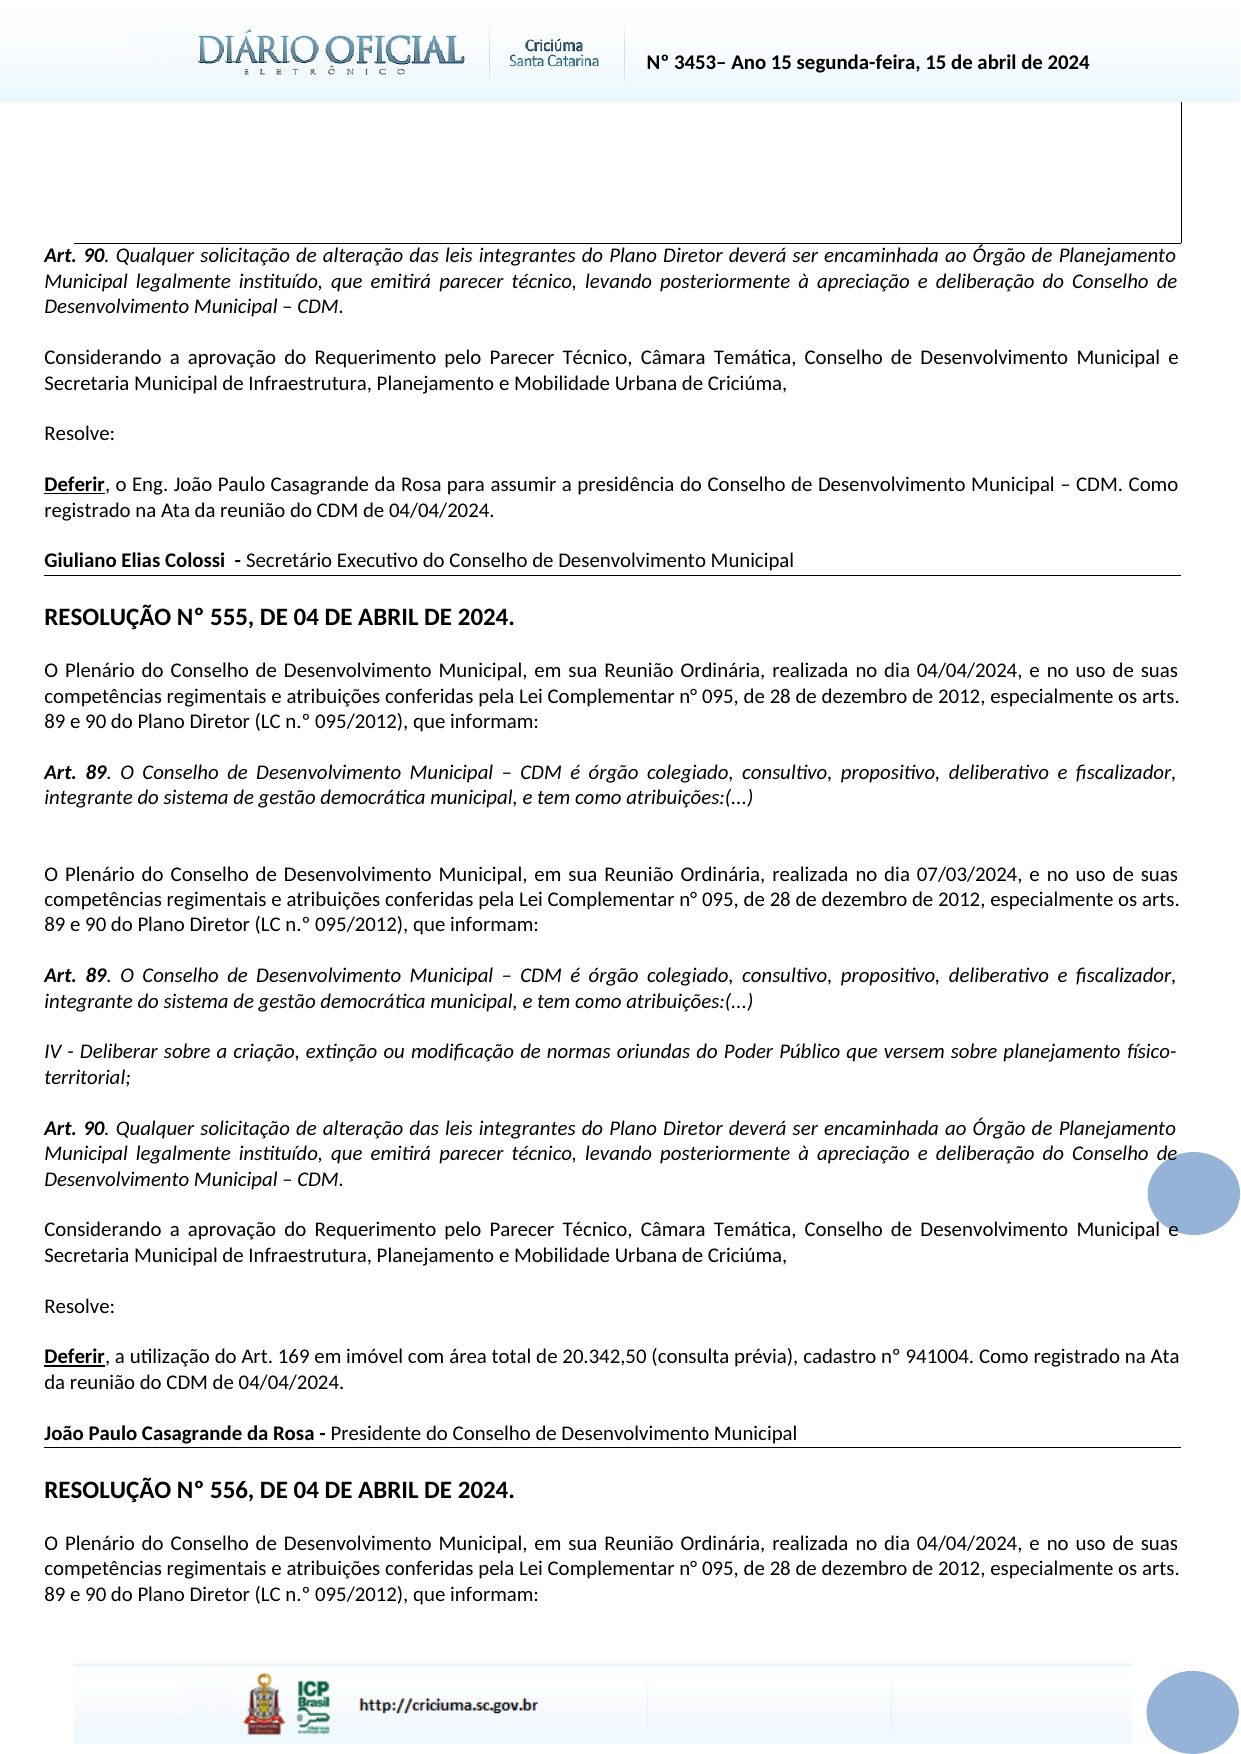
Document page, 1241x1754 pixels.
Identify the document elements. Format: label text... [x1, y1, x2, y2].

text Deferir, o Eng. João Paulo Casagrande da Rosa para assumir a presidência do Conselho de Desenvolvimento Municipal – CDM. Como registrado na Ata da reunião do CDM de 04/04/2024. [44, 471, 1181, 522]
text Art. 90. Qualquer solicitação de alteração das leis integrantes do Plano Diretor deverá ser encaminhada ao Órgão de Planejamento Municipal legalmente instituído, que emitirá parecer técnico, levando posteriormente à apreciação e deliberação do Conselho de Desenvolvimento Municipal – CDM. [44, 1115, 1181, 1191]
subtitle IV - Deliberar sobre a criação, extinção ou modificação de normas oriundas do Poder Público que versem sobre planejamento físico-territorial; [44, 1039, 1181, 1089]
text Art. 90. Qualquer solicitação de alteração das leis integrantes do Plano Diretor deverá ser encaminhada ao Órgão de Planejamento Municipal legalmente instituído, que emitirá parecer técnico, levando posteriormente à apreciação e deliberação do Conselho de Desenvolvimento Municipal – CDM. [44, 243, 1181, 319]
text O Plenário do Conselho de Desenvolvimento Municipal, em sua Reunião Ordinária, realizada no dia 04/04/2024, e no uso de suas competências regimentais e atribuições conferidas pela Lei Complementar n° 095, de 28 de dezembro de 2012, especialmente os arts. 89 e 90 do Plano Diretor (LC n.º 095/2012), que informam: [44, 1530, 1181, 1606]
text Considerando a aprovação do Requerimento pelo Parecer Técnico, Câmara Temática, Conselho de Desenvolvimento Municipal e Secretaria Municipal de Infraestrutura, Planejamento e Mobilidade Urbana de Criciúma, [44, 344, 1181, 395]
text Resolve: [44, 1293, 1181, 1318]
text Resolve: [44, 421, 1181, 446]
text Giuliano Elias Colossi - Secretário Executivo do Conselho de Desenvolvimento Municipal [44, 548, 1181, 575]
text RESOLUÇÃO Nº 555, DE 04 DE ABRIL DE 2024. [44, 602, 1181, 632]
text João Paulo Casagrande da Rosa - Presidente do Conselho de Desenvolvimento Municipal [44, 1420, 1181, 1447]
text Deferir, a utilização do Art. 169 em imóvel com área total de 20.342,50 (consulta prévia), cadastro nº 941004. Como registrado na Ata da reunião do CDM de 04/04/2024. [44, 1344, 1181, 1394]
text Art. 89. O Conselho de Desenvolvimento Municipal – CDM é órgão colegiado, consultivo, propositivo, deliberativo e fiscalizador, integrante do sistema de gestão democrática municipal, e tem como atribuições:(...) [44, 759, 1181, 810]
text Considerando a aprovação do Requerimento pelo Parecer Técnico, Câmara Temática, Conselho de Desenvolvimento Municipal e Secretaria Municipal de Infraestrutura, Planejamento e Mobilidade Urbana de Criciúma, [44, 1217, 1181, 1267]
text O Plenário do Conselho de Desenvolvimento Municipal, em sua Reunião Ordinária, realizada no dia 04/04/2024, e no uso de suas competências regimentais e atribuições conferidas pela Lei Complementar n° 095, de 28 de dezembro de 2012, especialmente os arts. 89 e 90 do Plano Diretor (LC n.º 095/2012), que informam: [44, 657, 1181, 734]
text O Plenário do Conselho de Desenvolvimento Municipal, em sua Reunião Ordinária, realizada no dia 07/03/2024, e no uso de suas competências regimentais e atribuições conferidas pela Lei Complementar n° 095, de 28 de dezembro de 2012, especialmente os arts. 89 e 90 do Plano Diretor (LC n.º 095/2012), que informam: [44, 861, 1181, 937]
text Art. 89. O Conselho de Desenvolvimento Municipal – CDM é órgão colegiado, consultivo, propositivo, deliberativo e fiscalizador, integrante do sistema de gestão democrática municipal, e tem como atribuições:(...) [44, 962, 1181, 1013]
text RESOLUÇÃO Nº 556, DE 04 DE ABRIL DE 2024. [44, 1474, 1181, 1504]
